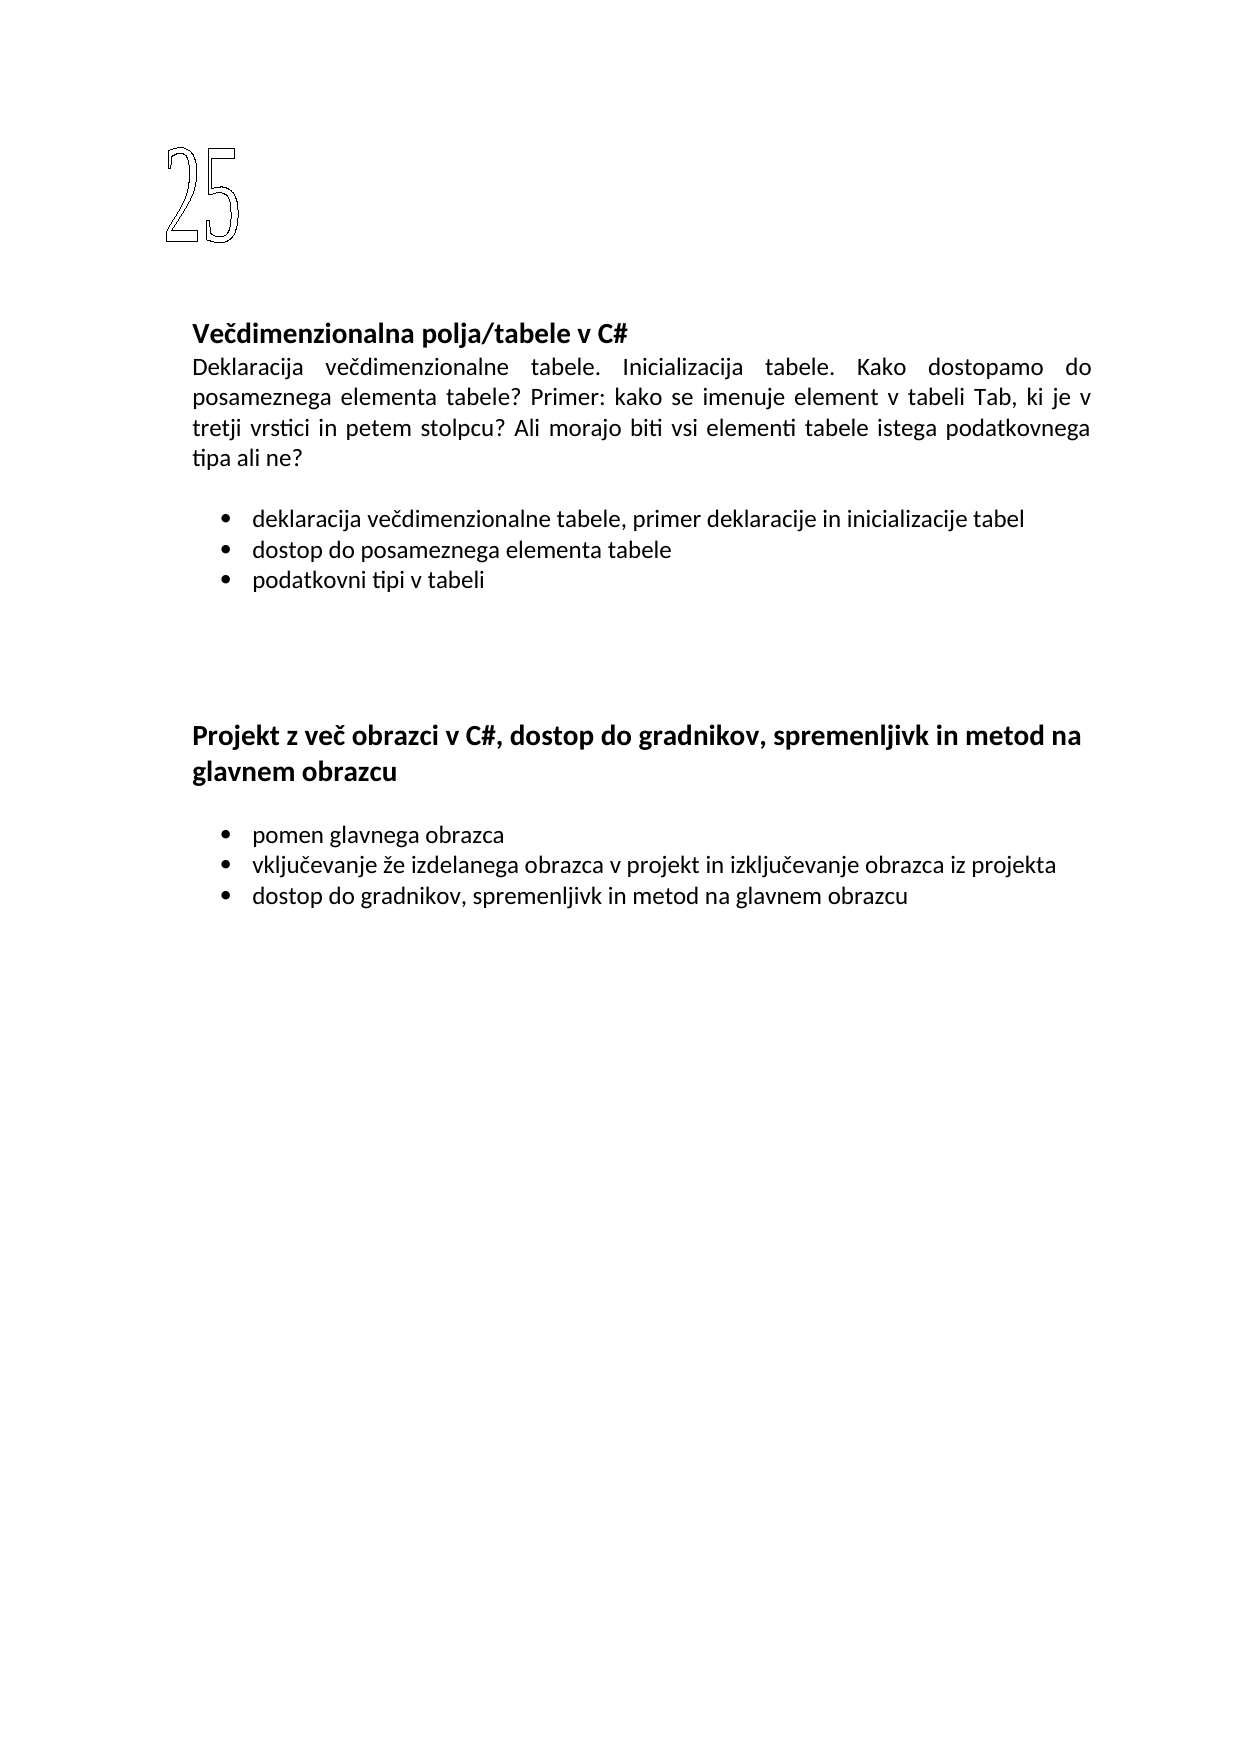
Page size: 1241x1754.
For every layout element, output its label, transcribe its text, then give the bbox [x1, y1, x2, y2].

text Deklaracija večdimenzionalne tabele. Inicializacija tabele. Kako dostopamo do posameznega elementa tabele? Primer: kako se imenuje element v tabeli Tab, ki je v tretji vrstici in petem stolpcu? Ali morajo biti vsi elementi tabele istega podatkovnega tipa ali ne? [192, 351, 1093, 473]
list pomen glavnega obrazca [221, 819, 1093, 849]
list deklaracija večdimenzionalne tabele, primer deklaracije in inicializacije tabel [221, 503, 1093, 534]
list dostop do posameznega elementa tabele [221, 534, 1093, 564]
text Večdimenzionalna polja/tabele v C# [192, 315, 1093, 351]
list dostop do gradnikov, spremenljivk in metod na glavnem obrazcu [221, 880, 1093, 910]
text Projekt z več obrazci v C#, dostop do gradnikov, spremenljivk in metod na glavnem obrazcu [192, 717, 1093, 788]
list vključevanje že izdelanega obrazca v projekt in izključevanje obrazca iz projekta [221, 849, 1093, 880]
list podatkovni tipi v tabeli [221, 564, 1093, 595]
